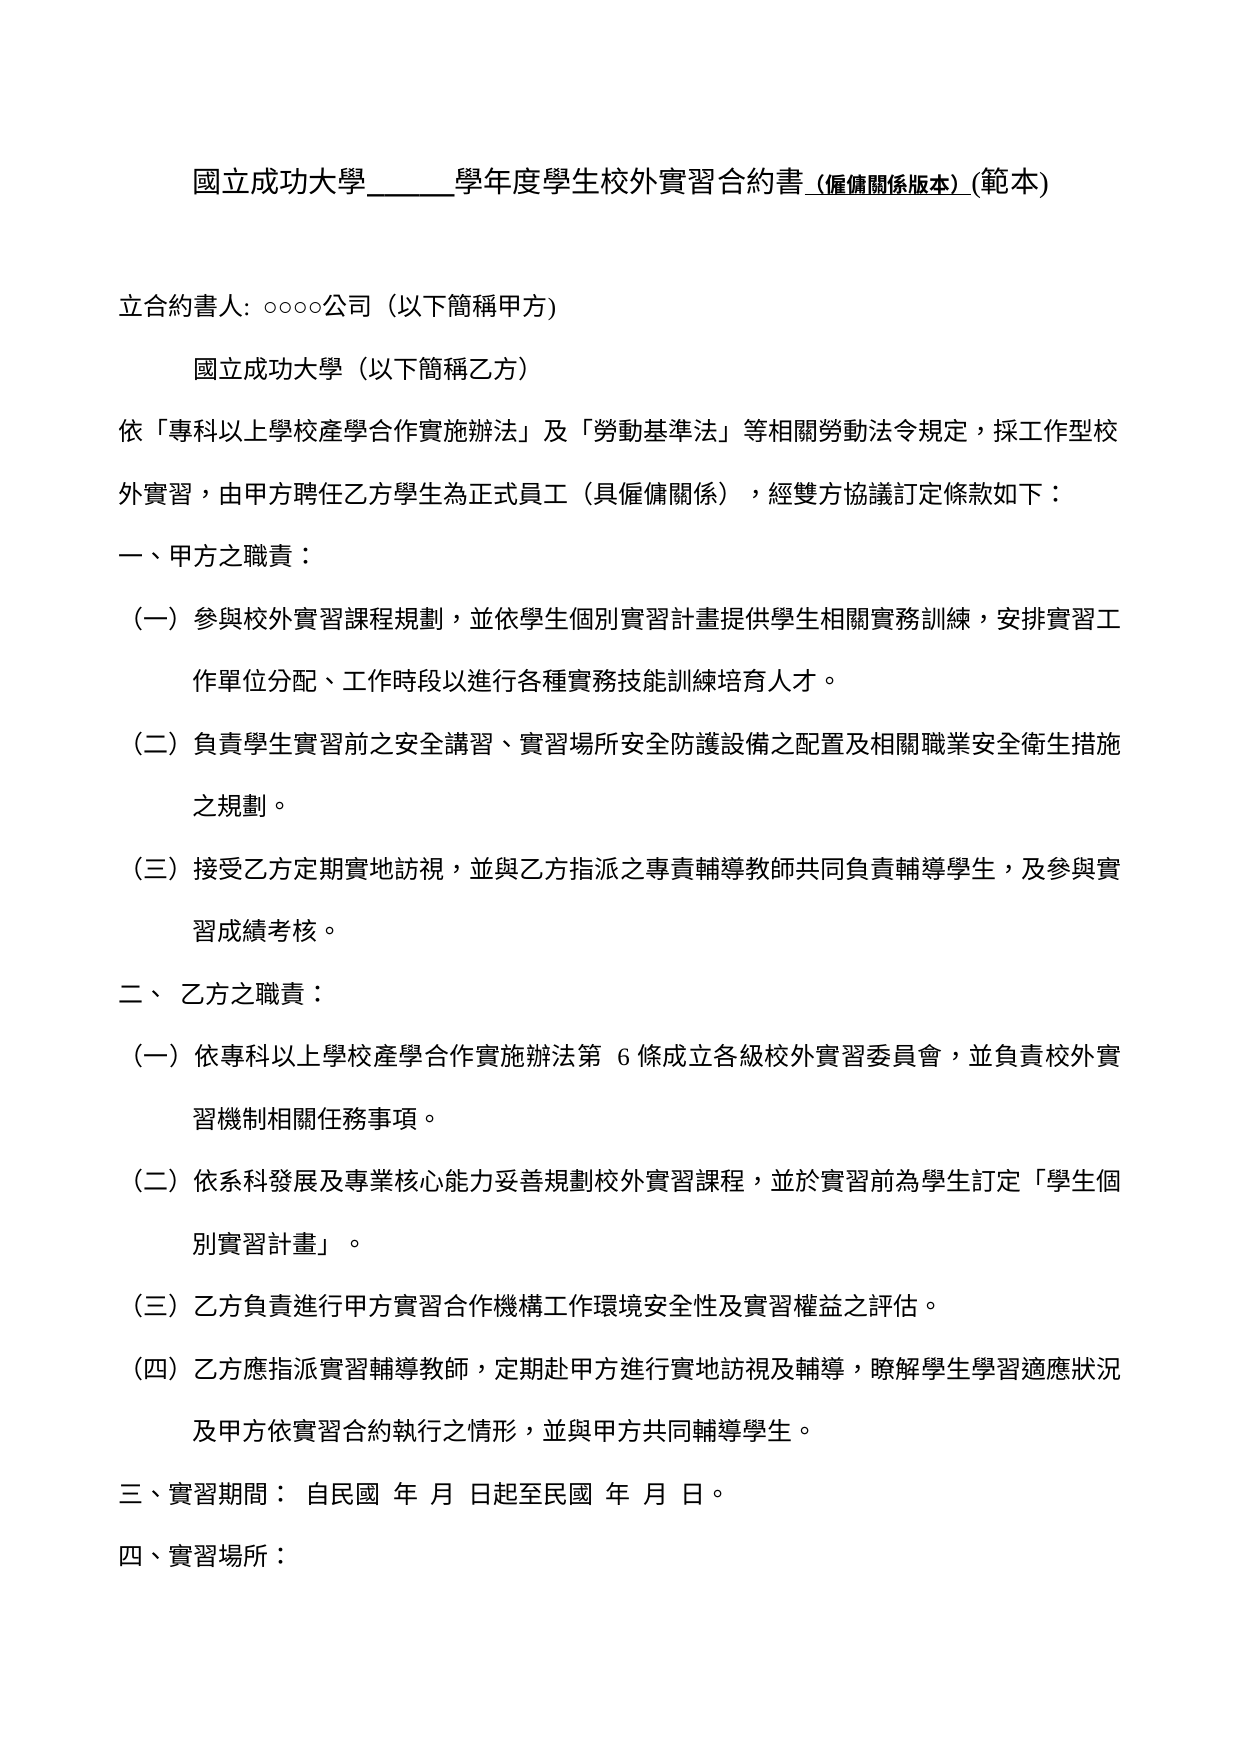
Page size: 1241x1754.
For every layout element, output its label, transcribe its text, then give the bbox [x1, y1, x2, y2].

text 依「專科以上學校產學合作實施辦法」及「勞動基準法」等相關勞動法令規定，採工作型校外實習，由甲方聘任乙方學生為正式員工（具僱傭關係），經雙方協議訂定條款如下： [118, 388, 1122, 513]
text 三、實習期間： 自民國 年 月 日起至民國 年 月 日。 [118, 1451, 1122, 1513]
text 立合約書人: ○○○○公司（以下簡稱甲方) [118, 263, 1119, 326]
text 四、實習場所： [118, 1513, 1122, 1576]
text 二、 乙方之職責： [118, 951, 1122, 1013]
text 一、甲方之職責： [118, 513, 1122, 576]
text （三）乙方負責進行甲方實習合作機構工作環境安全性及實習權益之評估。 [118, 1263, 1122, 1326]
text （一）參與校外實習課程規劃，並依學生個別實習計畫提供學生相關實務訓練，安排實習工作單位分配、工作時段以進行各種實務技能訓練培育人才。 [118, 576, 1122, 701]
text （二）負責學生實習前之安全講習、實習場所安全防護設備之配置及相關職業安全衛生措施之規劃。 [118, 701, 1122, 826]
text （三）接受乙方定期實地訪視，並與乙方指派之專責輔導教師共同負責輔導學生，及參與實習成績考核。 [118, 826, 1122, 951]
text （一）依專科以上學校產學合作實施辦法第 6 條成立各級校外實習委員會，並負責校外實習機制相關任務事項。 [118, 1013, 1122, 1138]
text （四）乙方應指派實習輔導教師，定期赴甲方進行實地訪視及輔導，瞭解學生學習適應狀況及甲方依實習合約執行之情形，並與甲方共同輔導學生。 [118, 1326, 1122, 1451]
text 國立成功大學_____學年度學生校外實習合約書（僱傭關係版本）(範本) [118, 158, 1122, 201]
text 國立成功大學（以下簡稱乙方） [118, 326, 1119, 388]
text （二）依系科發展及專業核心能力妥善規劃校外實習課程，並於實習前為學生訂定「學生個別實習計畫」。 [118, 1138, 1122, 1263]
